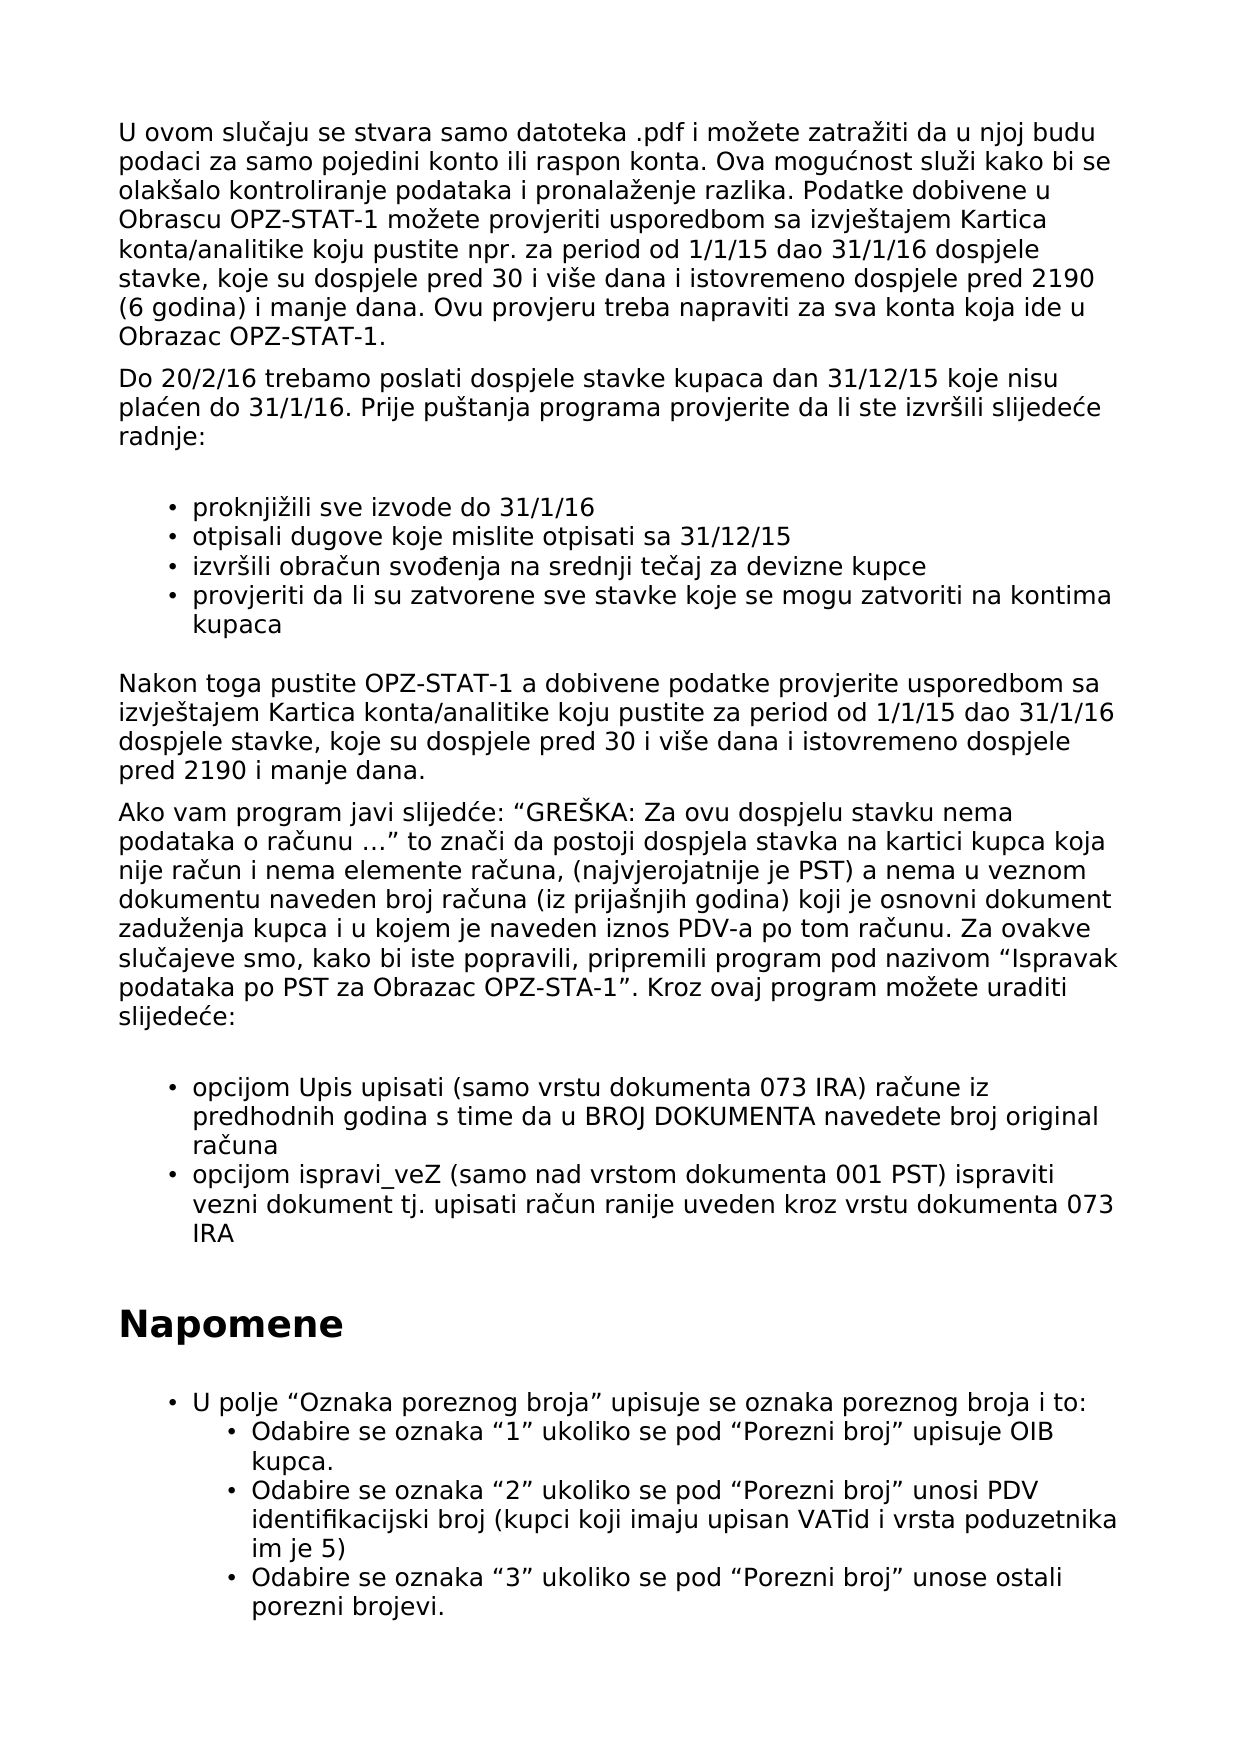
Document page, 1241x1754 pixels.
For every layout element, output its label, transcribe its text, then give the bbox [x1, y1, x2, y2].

text U ovom slučaju se stvara samo datoteka .pdf i možete zatražiti da u njoj budu podaci za samo pojedini konto ili raspon konta. Ova mogućnost služi kako bi se olakšalo kontroliranje podataka i pronalaženje razlika. Podatke dobivene u Obrascu OPZ-STAT-1 možete provjeriti usporedbom sa izvještajem Kartica konta/analitike koju pustite npr. za period od 1/1/15 dao 31/1/16 dospjele stavke, koje su dospjele pred 30 i više dana i istovremeno dospjele pred 2190 (6 godina) i manje dana. Ovu provjeru treba napraviti za sva konta koja ide u Obrazac OPZ-STAT-1. [118, 118, 1122, 351]
list U polje “Oznaka poreznog broja” upisuje se oznaka poreznog broja i to: [177, 1388, 1122, 1417]
text Do 20/2/16 trebamo poslati dospjele stavke kupaca dan 31/12/15 koje nisu plaćen do 31/1/16. Prije puštanja programa provjerite da li ste izvršili slijedeće radnje: [118, 364, 1122, 451]
list Odabire se oznaka “3” ukoliko se pod “Porezni broj” unose ostali porezni brojevi. [236, 1563, 1122, 1622]
list otpisali dugove koje mislite otpisati sa 31/12/15 [177, 523, 1122, 552]
list izvršili obračun svođenja na srednji tečaj za devizne kupce [177, 552, 1122, 581]
list proknjižili sve izvode do 31/1/16 [177, 493, 1122, 523]
list Odabire se oznaka “1” ukoliko se pod “Porezni broj” upisuje OIB kupca. [236, 1417, 1122, 1476]
list provjeriti da li su zatvorene sve stavke koje se mogu zatvoriti na kontima kupaca [177, 581, 1122, 639]
list opcijom ispravi_veZ (samo nad vrstom dokumenta 001 PST) ispraviti vezni dokument tj. upisati račun ranije uveden kroz vrstu dokumenta 073 IRA [177, 1161, 1122, 1248]
subtitle Napomene [118, 1303, 1122, 1346]
text Nakon toga pustite OPZ-STAT-1 a dobivene podatke provjerite usporedbom sa izvještajem Kartica konta/analitike koju pustite za period od 1/1/15 dao 31/1/16 dospjele stavke, koje su dospjele pred 30 i više dana i istovremeno dospjele pred 2190 i manje dana. [118, 669, 1122, 785]
text Ako vam program javi slijedće: “GREŠKA: Za ovu dospjelu stavku nema podataka o računu …” to znači da postoji dospjela stavka na kartici kupca koja nije račun i nema elemente računa, (najvjerojatnije je PST) a nema u veznom dokumentu naveden broj računa (iz prijašnjih godina) koji je osnovni dokument zaduženja kupca i u kojem je naveden iznos PDV-a po tom računu. Za ovakve slučajeve smo, kako bi iste popravili, pripremili program pod nazivom “Ispravak podataka po PST za Obrazac OPZ-STA-1”. Kroz ovaj program možete uraditi slijedeće: [118, 798, 1122, 1031]
list Odabire se oznaka “2” ukoliko se pod “Porezni broj” unosi PDV identifikacijski broj (kupci koji imaju upisan VATid i vrsta poduzetnika im je 5) [236, 1476, 1122, 1563]
list opcijom Upis upisati (samo vrstu dokumenta 073 IRA) račune iz predhodnih godina s time da u BROJ DOKUMENTA navedete broj original računa [177, 1073, 1122, 1161]
